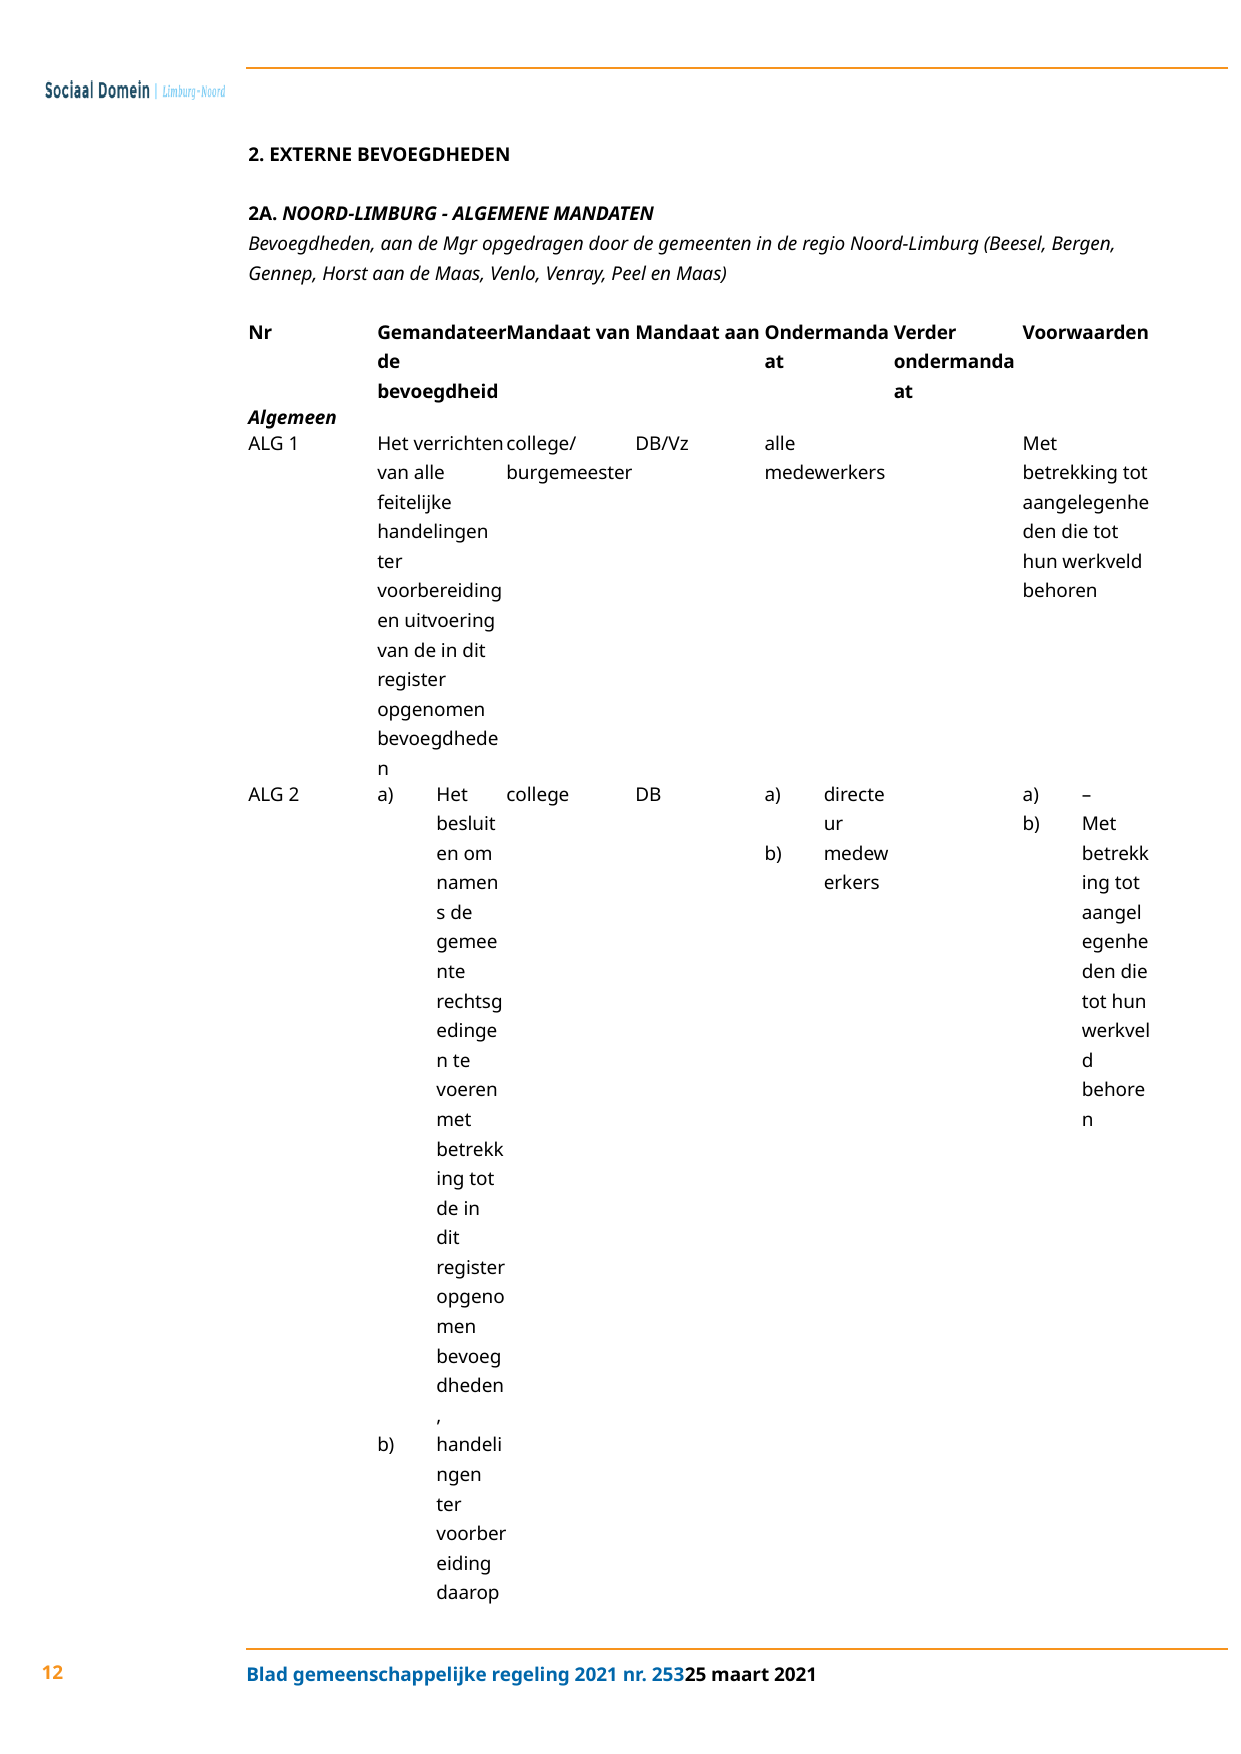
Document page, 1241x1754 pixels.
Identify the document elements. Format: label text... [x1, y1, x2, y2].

text 2A. NOORD-LIMBURG - ALGEMENE MANDATEN [248, 201, 1152, 226]
table_cell ALG 2 [248, 781, 377, 1605]
table_cell DB/Vz [635, 430, 764, 781]
table_header Mandaat van [506, 319, 635, 404]
table_cell directeur medewerkers [764, 781, 893, 1605]
table_cell – Met betrekking tot aangelegenheden die tot hun werkveld behoren [1023, 781, 1152, 1605]
table_cell DB [635, 781, 764, 1605]
table_cell college [506, 781, 635, 1605]
table_cell [894, 781, 1022, 1605]
table_cell Algemeen [248, 404, 1152, 430]
table_header Verder ondermandaat [894, 319, 1022, 404]
table_cell college/ burgemeester [506, 430, 635, 781]
text Bevoegdheden, aan de Mgr opgedragen door de gemeenten in de regio Noord-Limburg (Beesel, Bergen, Gennep, Horst aan de Maas, Venlo, Venray, Peel en Maas) [248, 230, 1152, 286]
table_cell Het besluiten om namens de gemeente rechtsgedingen te voeren met betrekking tot de in dit register opgenomen bevoegdheden, handelingen ter voorbereiding daarop [377, 781, 506, 1605]
table_header Ondermandaat [764, 319, 893, 404]
table_cell ALG 1 [248, 430, 377, 781]
picture [41, 47, 231, 172]
table_header Voorwaarden [1023, 319, 1152, 404]
table_header Nr [248, 319, 377, 404]
table_cell Het verrichten van alle feitelijke handelingen ter voorbereiding en uitvoering van de in dit register opgenomen bevoegdheden [377, 430, 506, 781]
table_header Mandaat aan [635, 319, 764, 404]
text 2. EXTERNE BEVOEGDHEDEN [248, 141, 1152, 167]
table_header Gemandateerde bevoegdheid [377, 319, 506, 404]
table_cell Met betrekking tot aangelegenheden die tot hun werkveld behoren [1023, 430, 1152, 781]
table_cell alle medewerkers [764, 430, 893, 781]
table_cell [894, 430, 1022, 781]
